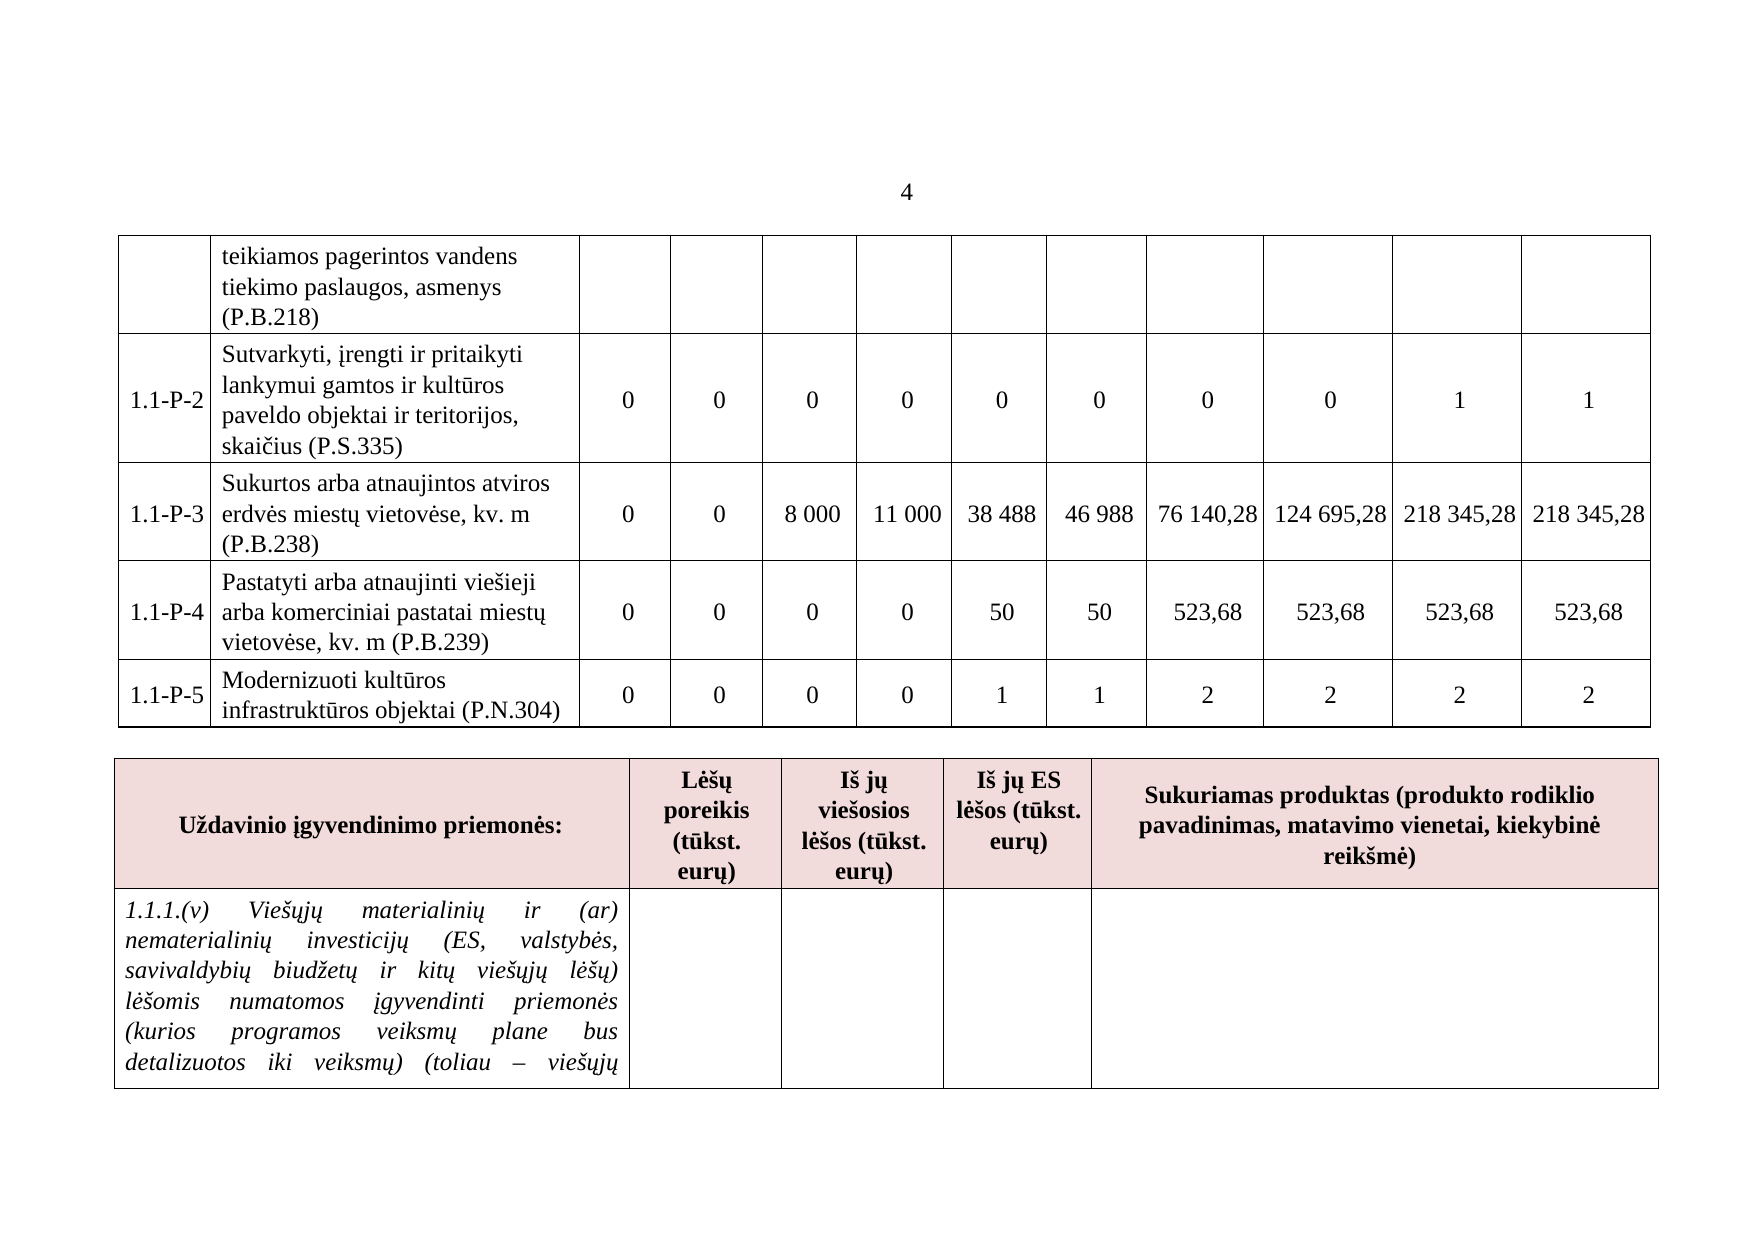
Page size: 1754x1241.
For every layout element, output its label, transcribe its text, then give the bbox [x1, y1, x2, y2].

table_cell Modernizuoti kultūros infrastruktūros objektai (P.N.304) [211, 660, 579, 726]
table_cell 0 [1147, 334, 1263, 462]
table_cell 0 [763, 660, 856, 726]
table_cell 0 [580, 334, 670, 462]
table_cell 0 [671, 463, 762, 560]
table_cell 0 [580, 561, 670, 658]
table_cell 38 488 [952, 463, 1046, 560]
table_cell [1522, 236, 1650, 333]
table_cell 218 345,28 [1393, 463, 1521, 560]
table_cell [671, 236, 762, 333]
table_cell 0 [857, 561, 951, 658]
table_cell 76 140,28 [1147, 463, 1263, 560]
table_cell 124 695,28 [1264, 463, 1392, 560]
table_cell 218 345,28 [1522, 463, 1650, 560]
table_cell 2 [1147, 660, 1263, 726]
table_cell Sutvarkyti, įrengti ir pritaikyti lankymui gamtos ir kultūros paveldo objektai ir teritorijos, skaičius (P.S.335) [211, 334, 579, 462]
table_cell 0 [1047, 334, 1146, 462]
table_cell 0 [671, 334, 762, 462]
table_cell [763, 236, 856, 333]
table_cell 0 [857, 660, 951, 726]
table_cell 0 [580, 463, 670, 560]
table_cell 1 [1522, 334, 1650, 462]
table_cell 0 [763, 334, 856, 462]
table_cell 0 [763, 561, 856, 658]
table_cell 1.1-P-4 [119, 561, 210, 658]
table_cell 0 [952, 334, 1046, 462]
table_cell 0 [1264, 334, 1392, 462]
table_cell 8 000 [763, 463, 856, 560]
table_cell 1 [1393, 334, 1521, 462]
table_cell 11 000 [857, 463, 951, 560]
table_cell [580, 236, 670, 333]
table_cell 50 [952, 561, 1046, 658]
table_cell teikiamos pagerintos vandens tiekimo paslaugos, asmenys (P.B.218) [211, 236, 579, 333]
table_cell [1393, 236, 1521, 333]
table_cell 2 [1393, 660, 1521, 726]
table_cell 50 [1047, 561, 1146, 658]
table_cell 523,68 [1393, 561, 1521, 658]
table_cell 1.1-P-3 [119, 463, 210, 560]
table_header Iš jų ES lėšos (tūkst. eurų) [944, 759, 1091, 888]
table_cell [1264, 236, 1392, 333]
table_cell 0 [857, 334, 951, 462]
table_cell 0 [671, 660, 762, 726]
table_cell [630, 889, 781, 1088]
table_cell 0 [580, 660, 670, 726]
table_header Iš jų viešosios lėšos (tūkst. eurų) [782, 759, 943, 888]
table_cell [944, 889, 1091, 1088]
table_cell 523,68 [1264, 561, 1392, 658]
table_cell 2 [1264, 660, 1392, 726]
table_cell 1.1.1.(v) Viešųjų materialinių ir (ar) nematerialinių investicijų (ES, valstybės, savivaldybių biudžetų ir kitų viešųjų lėšų) lėšomis numatomos įgyvendinti priemonės (kurios programos veiksmų plane bus detalizuotos iki veiksmų) (toliau – viešųjų [115, 889, 629, 1088]
table_header Lėšų poreikis (tūkst. eurų) [630, 759, 781, 888]
table_cell Sukurtos arba atnaujintos atviros erdvės miestų vietovėse, kv. m (P.B.238) [211, 463, 579, 560]
table_cell [119, 236, 210, 333]
table_cell [857, 236, 951, 333]
table_cell 2 [1522, 660, 1650, 726]
table_header Sukuriamas produktas (produkto rodiklio pavadinimas, matavimo vienetai, kiekybinė reikšmė) [1092, 759, 1658, 888]
table_cell 523,68 [1522, 561, 1650, 658]
table_cell 1 [952, 660, 1046, 726]
table_cell Pastatyti arba atnaujinti viešieji arba komerciniai pastatai miestų vietovėse, kv. m (P.B.239) [211, 561, 579, 658]
table_cell 1.1-P-2 [119, 334, 210, 462]
table_cell [952, 236, 1046, 333]
table_cell 46 988 [1047, 463, 1146, 560]
table_cell [1147, 236, 1263, 333]
table_cell 1 [1047, 660, 1146, 726]
table_cell [1092, 889, 1658, 1088]
table_header Uždavinio įgyvendinimo priemonės: [115, 759, 629, 888]
table_cell [782, 889, 943, 1088]
table_cell [1047, 236, 1146, 333]
table_cell 1.1-P-5 [119, 660, 210, 726]
table_cell 0 [671, 561, 762, 658]
table_cell 523,68 [1147, 561, 1263, 658]
